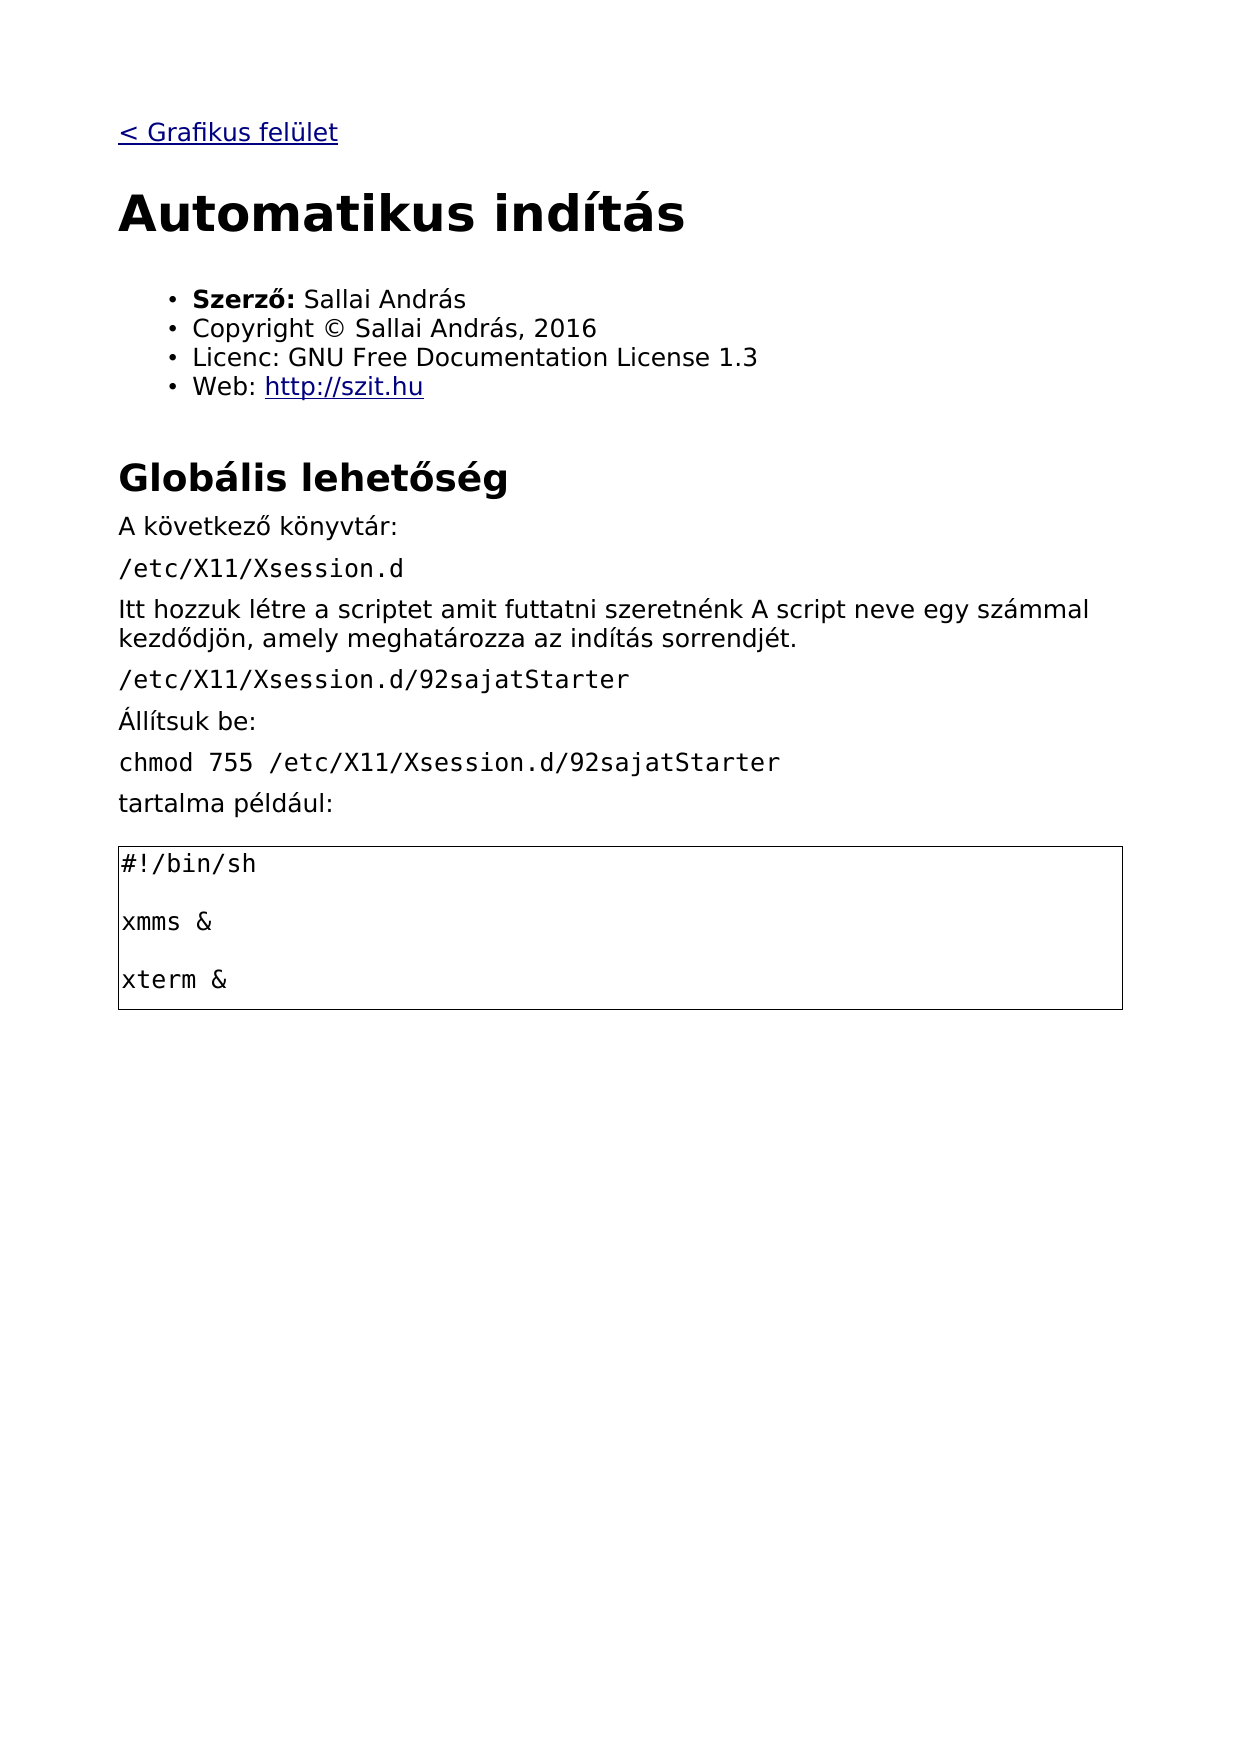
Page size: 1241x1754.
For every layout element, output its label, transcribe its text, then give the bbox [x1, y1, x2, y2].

text Állítsuk be: [118, 707, 1122, 736]
text /etc/X11/Xsession.d/92sajatStarter [118, 666, 1122, 695]
table_header #!/bin/sh xmms & xterm & [119, 847, 1122, 1009]
text chmod 755 /etc/X11/Xsession.d/92sajatStarter [118, 748, 1122, 777]
text /etc/X11/Xsession.d [118, 554, 1122, 583]
text A következő könyvtár: [118, 512, 1122, 541]
text Itt hozzuk létre a scriptet amit futtatni szeretnénk A script neve egy számmal kezdődjön, amely meghatározza az indítás sorrendjét. [118, 595, 1122, 653]
text < Grafikus felület [118, 118, 1122, 147]
subtitle Globális lehetőség [118, 456, 1122, 500]
list Web: http://szit.hu [177, 372, 1122, 402]
subtitle Automatikus indítás [118, 185, 1122, 243]
list Szerző: Sallai András [177, 285, 1122, 314]
list Copyright © Sallai András, 2016 [177, 314, 1122, 343]
list Licenc: GNU Free Documentation License 1.3 [177, 343, 1122, 372]
text tartalma például: [118, 789, 1122, 818]
